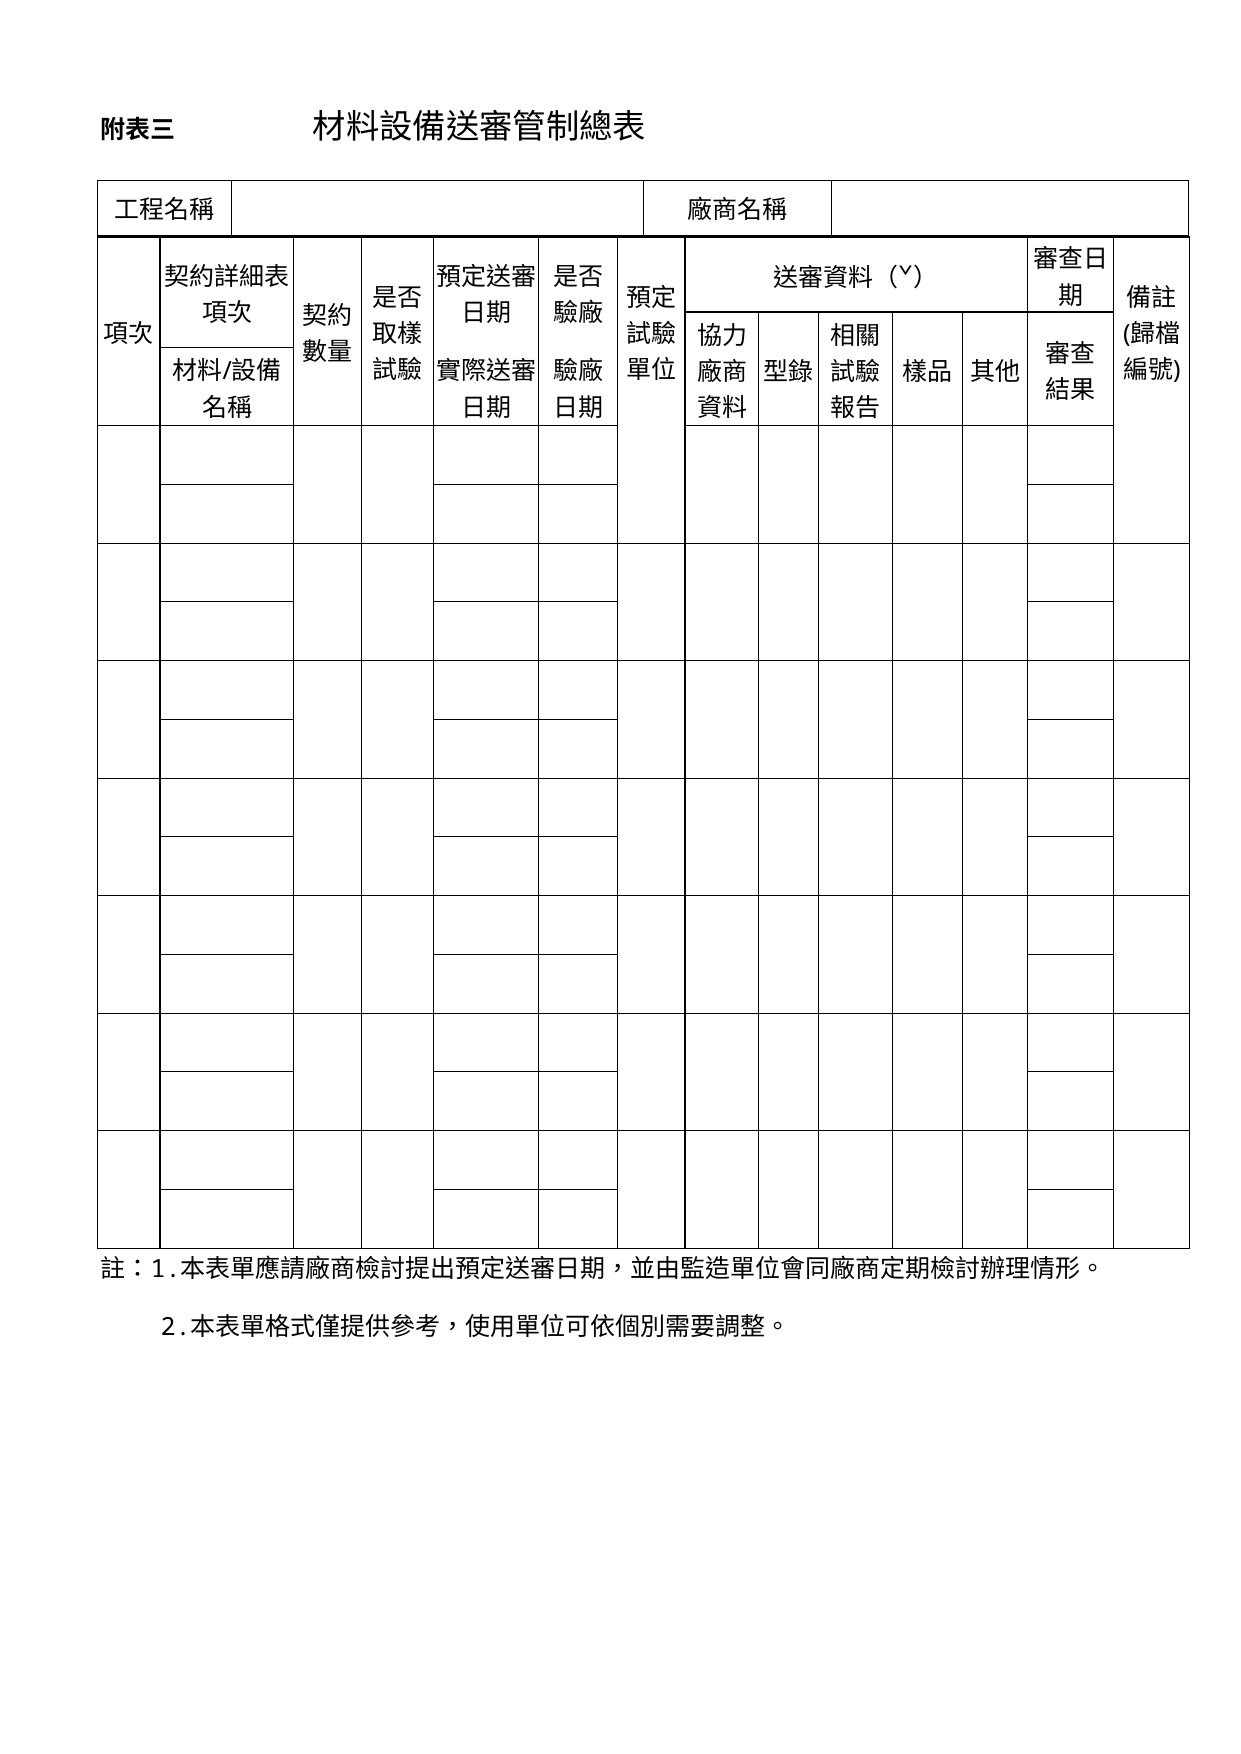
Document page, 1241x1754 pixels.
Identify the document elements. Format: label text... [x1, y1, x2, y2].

table_cell [759, 779, 818, 895]
table_cell [539, 544, 617, 601]
table_cell [161, 426, 293, 484]
table_cell [539, 426, 617, 484]
table_header [832, 181, 1188, 235]
table_cell [294, 544, 361, 660]
table_cell [434, 602, 538, 660]
table_cell [1028, 779, 1113, 836]
table_cell [434, 779, 538, 836]
table_cell [618, 544, 684, 660]
table_header 是否 驗廠 [539, 238, 617, 347]
table_cell [539, 779, 617, 836]
table_cell [893, 1014, 962, 1130]
table_cell [1028, 1072, 1113, 1130]
table_cell 實際送審日期 [434, 347, 538, 425]
table_cell [1028, 661, 1113, 719]
table_cell [98, 544, 159, 660]
text 附表三 材料設備送審管制總表 [100, 86, 1187, 161]
table_cell [362, 1131, 433, 1247]
table_cell [161, 837, 293, 895]
table_cell [1028, 426, 1113, 484]
table_cell [893, 1131, 962, 1247]
table_cell [161, 1131, 293, 1189]
table_cell [539, 896, 617, 954]
table_cell [1114, 544, 1189, 660]
table_cell 協力廠商資料 [686, 313, 758, 425]
table_header 項次 [98, 238, 159, 425]
table_header 備註(歸檔編號) [1114, 238, 1189, 425]
table_cell [539, 837, 617, 895]
table_cell [98, 779, 159, 895]
table_cell 型錄 [759, 313, 818, 425]
table_cell [819, 779, 892, 895]
table_cell [434, 1131, 538, 1189]
table_cell [1114, 896, 1189, 1012]
table_cell [434, 837, 538, 895]
table_cell [434, 544, 538, 601]
table_cell [161, 896, 293, 954]
table_cell [819, 544, 892, 660]
table_cell [161, 720, 293, 777]
table_cell [1114, 779, 1189, 895]
table_cell [161, 485, 293, 542]
table_cell [161, 955, 293, 1012]
table_header 契約 數量 [294, 238, 361, 425]
table_header [232, 181, 643, 235]
table_cell [434, 426, 538, 484]
table_cell [161, 1014, 293, 1071]
table_cell [98, 1131, 159, 1247]
table_cell [434, 720, 538, 777]
table_cell [893, 544, 962, 660]
table_cell [161, 602, 293, 660]
table_cell [539, 1131, 617, 1189]
table_cell [1028, 544, 1113, 601]
table_cell [1028, 485, 1113, 542]
table_cell [362, 896, 433, 1012]
table_cell [1028, 896, 1113, 954]
table_header 是否取樣試驗 [362, 238, 433, 425]
table_cell [539, 661, 617, 719]
table_cell [686, 544, 758, 660]
table_cell [759, 1131, 818, 1247]
table_cell [1028, 602, 1113, 660]
table_cell [618, 661, 684, 777]
table_cell [294, 896, 361, 1012]
table_cell [161, 1072, 293, 1130]
table_cell [539, 1014, 617, 1071]
table_cell [618, 425, 684, 542]
table_cell [539, 602, 617, 660]
table_cell [1028, 837, 1113, 895]
table_header 工程名稱 [98, 181, 231, 235]
table_header 契約詳細表項次 [161, 238, 293, 347]
table_cell [1114, 1131, 1189, 1247]
table_cell [434, 661, 538, 719]
table_cell [759, 896, 818, 1012]
table_cell [98, 661, 159, 777]
table_header 審查日期 [1028, 238, 1113, 311]
table_cell [539, 485, 617, 542]
table_cell [98, 1014, 159, 1130]
table_cell [686, 896, 758, 1012]
table_cell 相關試驗報告 [819, 313, 892, 425]
table_cell 其他 [963, 313, 1027, 425]
table_cell [963, 779, 1027, 895]
table_cell 審查 結果 [1028, 313, 1113, 425]
table_cell [819, 896, 892, 1012]
table_cell [1028, 720, 1113, 777]
table_cell [759, 661, 818, 777]
table_cell [1114, 425, 1189, 542]
table_cell [819, 1014, 892, 1130]
table_cell [893, 896, 962, 1012]
table_cell [1114, 1014, 1189, 1130]
table_cell [161, 779, 293, 836]
table_cell [1114, 661, 1189, 777]
table_cell [618, 779, 684, 895]
table_cell [161, 544, 293, 601]
table_cell [98, 426, 159, 542]
table_cell [539, 720, 617, 777]
table_cell [434, 955, 538, 1012]
table_cell [686, 661, 758, 777]
text 2.本表單格式僅提供參考，使用單位可依個別需要調整。 [100, 1306, 1187, 1343]
table_cell [434, 896, 538, 954]
table_cell [294, 1014, 361, 1130]
table_cell [362, 1014, 433, 1130]
table_cell [893, 779, 962, 895]
table_cell [819, 1131, 892, 1247]
table_cell [618, 1131, 684, 1247]
table_cell [539, 1190, 617, 1247]
table_cell [294, 426, 361, 542]
table_cell [434, 1190, 538, 1247]
table_cell [963, 426, 1027, 542]
table_cell [819, 426, 892, 542]
table_cell [686, 1014, 758, 1130]
table_header 廠商名稱 [644, 181, 831, 235]
table_cell [434, 1072, 538, 1130]
table_cell [893, 661, 962, 777]
table_cell [618, 1014, 684, 1130]
table_cell [539, 955, 617, 1012]
table_cell [362, 544, 433, 660]
table_cell [362, 661, 433, 777]
table_cell 樣品 [893, 313, 962, 425]
table_cell [963, 1131, 1027, 1247]
table_cell [294, 779, 361, 895]
table_cell [1028, 1190, 1113, 1247]
table_cell [963, 1014, 1027, 1130]
table_cell [893, 426, 962, 542]
table_cell [1028, 1131, 1113, 1189]
text 註：1.本表單應請廠商檢討提出預定送審日期，並由監造單位會同廠商定期檢討辦理情形。 [100, 1249, 1187, 1285]
table_header 預定送審日期 [434, 238, 538, 347]
table_cell [161, 1190, 293, 1247]
table_cell [963, 896, 1027, 1012]
table_cell [618, 896, 684, 1012]
table_cell [294, 1131, 361, 1247]
table_cell [1028, 1014, 1113, 1071]
table_cell [362, 779, 433, 895]
table_cell [759, 426, 818, 542]
table_cell [963, 544, 1027, 660]
table_cell [686, 779, 758, 895]
table_cell [434, 485, 538, 542]
table_cell [434, 1014, 538, 1071]
table_cell [161, 661, 293, 719]
table_cell [362, 426, 433, 542]
table_cell [759, 544, 818, 660]
table_cell 材料/設備名稱 [161, 348, 293, 425]
table_header 預定試驗單位 [618, 238, 684, 425]
table_cell [963, 661, 1027, 777]
table_cell [294, 661, 361, 777]
table_cell [686, 1131, 758, 1247]
table_cell [539, 1072, 617, 1130]
table_cell [759, 1014, 818, 1130]
table_cell [819, 661, 892, 777]
table_cell [98, 896, 159, 1012]
table_cell [686, 426, 758, 542]
table_header 送審資料（ˇ） [686, 238, 1027, 311]
table_cell [1028, 955, 1113, 1012]
table_cell 驗廠 日期 [539, 347, 617, 425]
